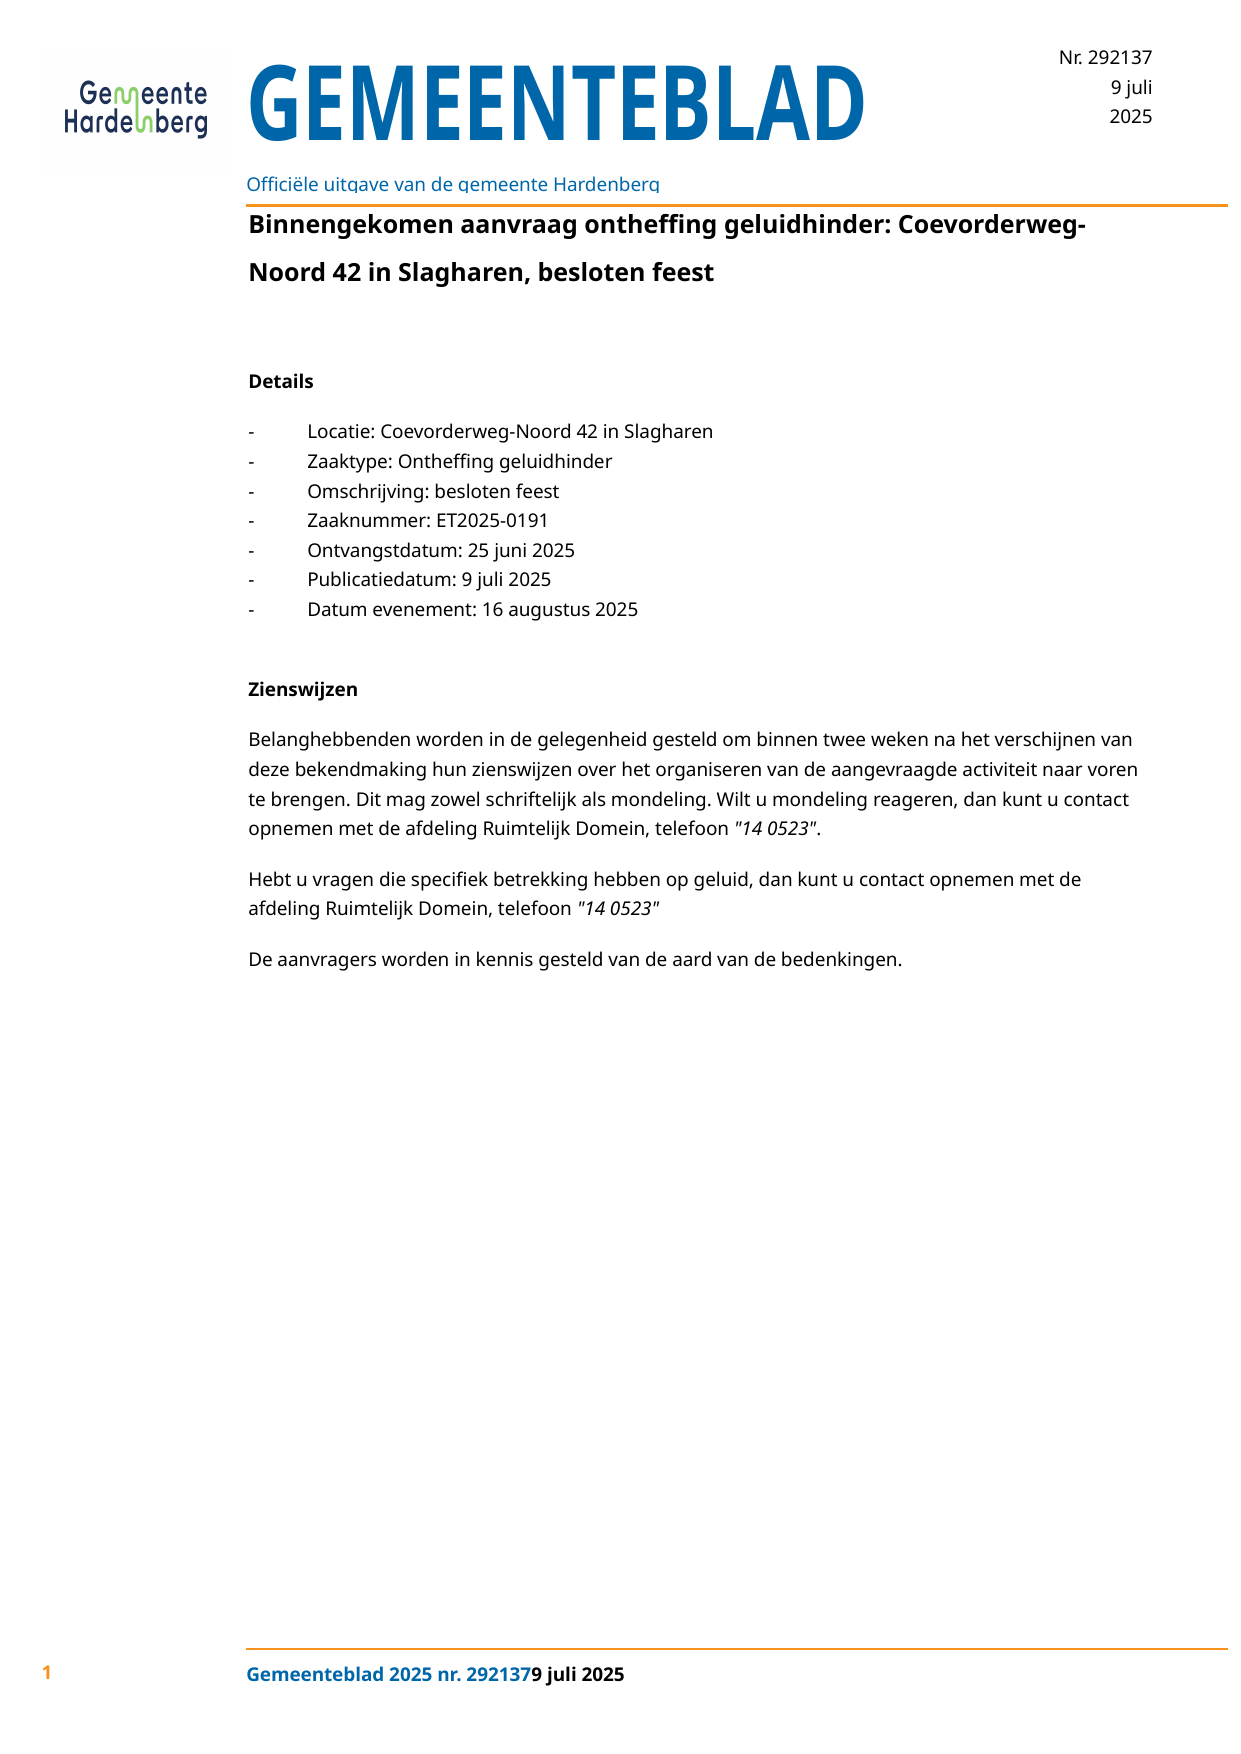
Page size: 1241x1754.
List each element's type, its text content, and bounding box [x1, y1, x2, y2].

text Zienswijzen [248, 676, 1152, 702]
text Binnengekomen aanvraag ontheffing geluidhinder: Coevorderweg-Noord 42 in Slagharen, besloten feest [248, 207, 1152, 288]
list Datum evenement: 16 augustus 2025 [248, 596, 1152, 622]
text Hebt u vragen die specifiek betrekking hebben op geluid, dan kunt u contact opnemen met de afdeling Ruimtelijk Domein, telefoon "14 0523" [248, 866, 1152, 921]
picture [41, 47, 231, 172]
list Locatie: Coevorderweg-Noord 42 in Slagharen [248, 419, 1152, 444]
text Belanghebbenden worden in de gelegenheid gesteld om binnen twee weken na het verschijnen van deze bekendmaking hun zienswijzen over het organiseren van de aangevraagde activiteit naar voren te brengen. Dit mag zowel schriftelijk als mondeling. Wilt u mondeling reageren, dan kunt u contact opnemen met de afdeling Ruimtelijk Domein, telefoon "14 0523". [248, 727, 1152, 841]
text Details [248, 368, 1152, 394]
list Ontvangstdatum: 25 juni 2025 [248, 537, 1152, 563]
list Omschrijving: besloten feest [248, 478, 1152, 504]
list Publicatiedatum: 9 juli 2025 [248, 567, 1152, 592]
list Zaaknummer: ET2025-0191 [248, 507, 1152, 533]
text De aanvragers worden in kennis gesteld van de aard van de bedenkingen. [248, 946, 1152, 972]
list Zaaktype: Ontheffing geluidhinder [248, 448, 1152, 474]
